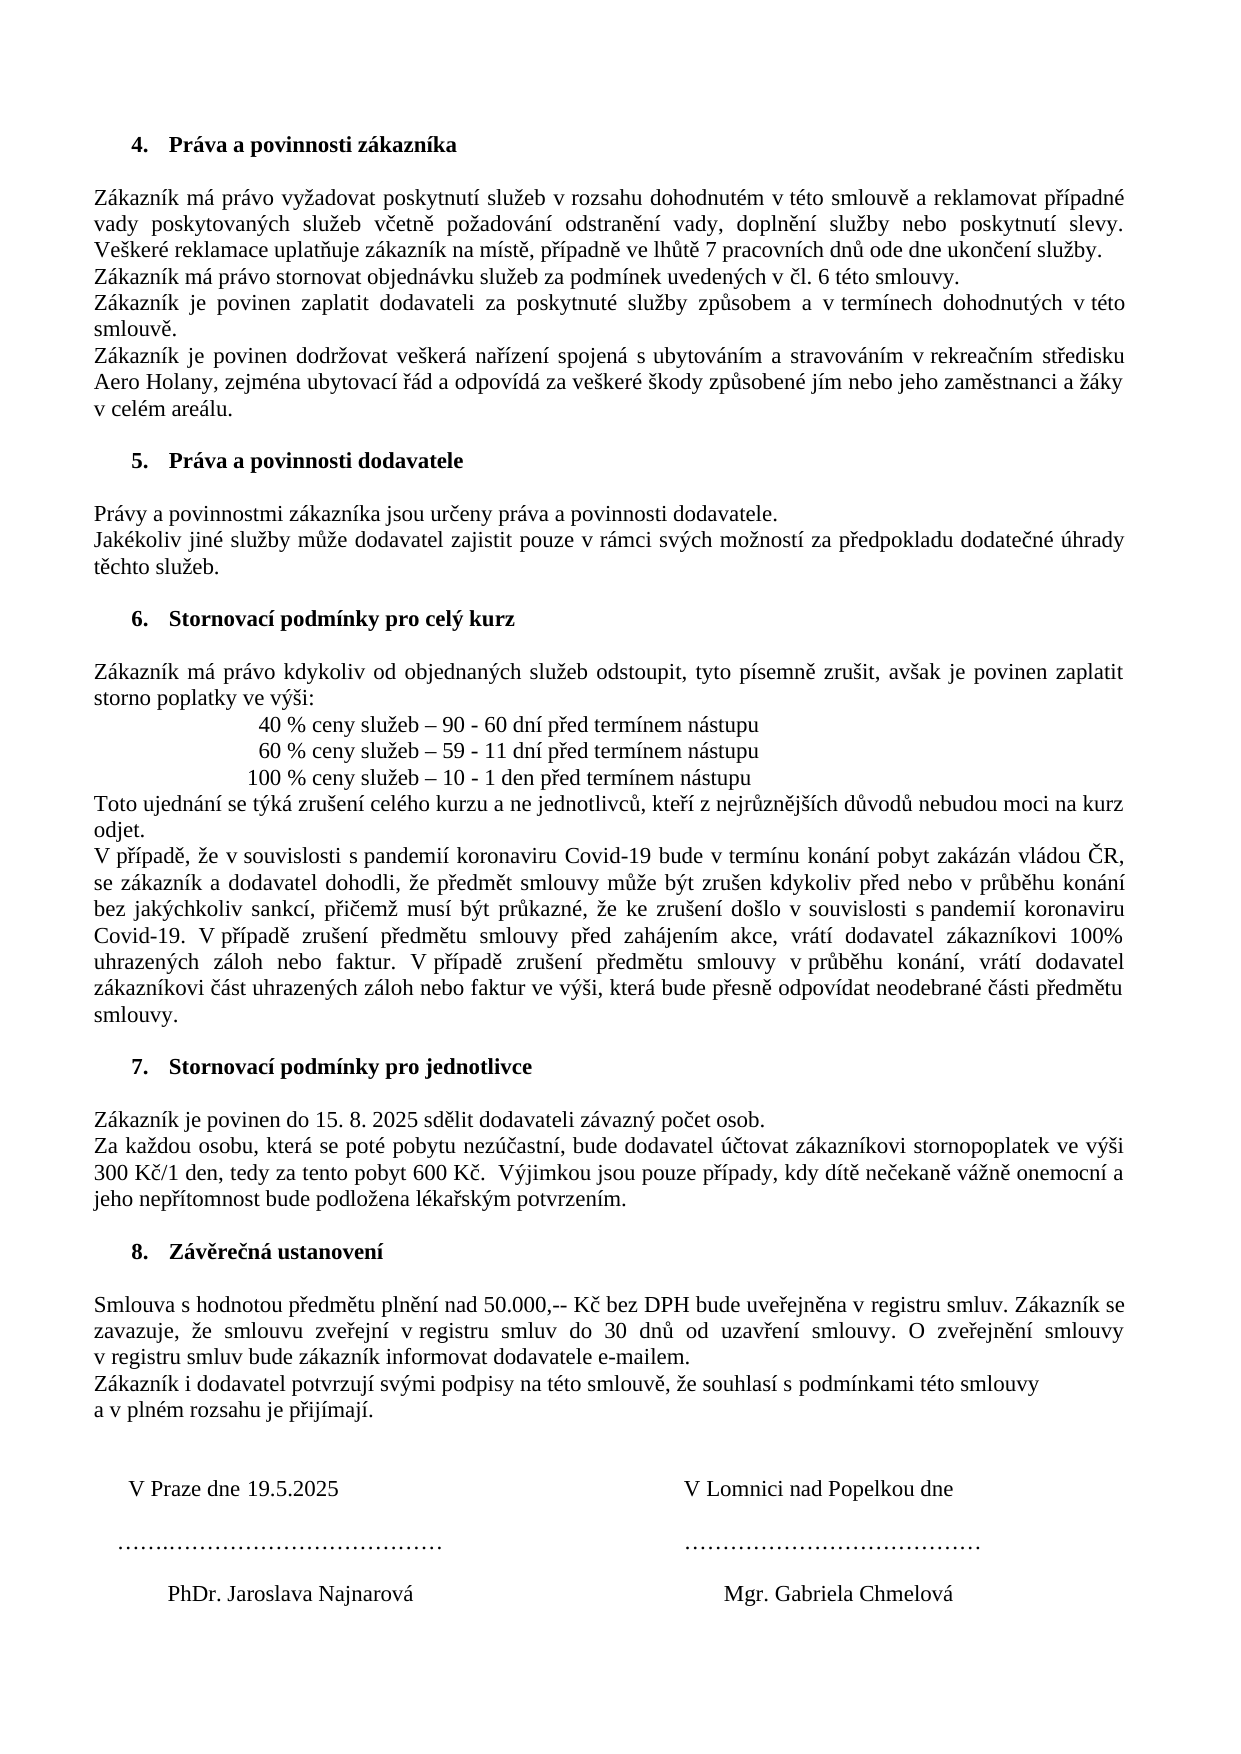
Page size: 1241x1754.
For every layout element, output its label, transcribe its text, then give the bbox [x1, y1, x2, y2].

text 40 % ceny služeb – 90 - 60 dní před termínem nástupu [94, 711, 1125, 737]
text Jakékoliv jiné služby může dodavatel zajistit pouze v rámci svých možností za předpokladu dodatečné úhrady těchto služeb. [94, 526, 1125, 579]
text Právy a povinnostmi zákazníka jsou určeny práva a povinnosti dodavatele. [94, 500, 1125, 526]
text Zákazník má právo vyžadovat poskytnutí služeb v rozsahu dohodnutém v této smlouvě a reklamovat případné vady poskytovaných služeb včetně požadování odstranění vady, doplnění služby nebo poskytnutí slevy. Veškeré reklamace uplatňuje zákazník na místě, případně ve lhůtě 7 pracovních dnů ode dne ukončení služby. [94, 184, 1125, 263]
list Práva a povinnosti zákazníka [131, 131, 1125, 157]
text Zákazník je povinen dodržovat veškerá nařízení spojená s ubytováním a stravováním v rekreačním středisku Aero Holany, zejména ubytovací řád a odpovídá za veškeré škody způsobené jím nebo jeho zaměstnanci a žáky v celém areálu. [94, 342, 1125, 421]
list Stornovací podmínky pro celý kurz [131, 605, 1125, 632]
list Práva a povinnosti dodavatele [131, 447, 1125, 474]
text Zákazník má právo stornovat objednávku služeb za podmínek uvedených v čl. 6 této smlouvy. [94, 263, 1125, 289]
list Závěrečná ustanovení [131, 1238, 1125, 1264]
text V případě, že v souvislosti s pandemií koronaviru Covid-19 bude v termínu konání pobyt zakázán vládou ČR, se zákazník a dodavatel dohodli, že předmět smlouvy může být zrušen kdykoliv před nebo v průběhu konání bez jakýchkoliv sankcí, přičemž musí být průkazné, že ke zrušení došlo v souvislosti s pandemií koronaviru Covid-19. V případě zrušení předmětu smlouvy před zahájením akce, vrátí dodavatel zákazníkovi 100% uhrazených záloh nebo faktur. V případě zrušení předmětu smlouvy v průběhu konání, vrátí dodavatel zákazníkovi část uhrazených záloh nebo faktur ve výši, která bude přesně odpovídat neodebrané části předmětu smlouvy. [94, 843, 1125, 1027]
text V Praze dne 19.5.2025 V Lomnici nad Popelkou dne [94, 1475, 1125, 1501]
text PhDr. Jaroslava Najnarová Mgr. Gabriela Chmelová [94, 1581, 1125, 1607]
text a v plném rozsahu je přijímají. [94, 1396, 1125, 1422]
text Smlouva s hodnotou předmětu plnění nad 50.000,-- Kč bez DPH bude uveřejněna v registru smluv. Zákazník se zavazuje, že smlouvu zveřejní v registru smluv do 30 dnů od uzavření smlouvy. O zveřejnění smlouvy v registru smluv bude zákazník informovat dodavatele e-mailem. [94, 1291, 1125, 1370]
text 100 % ceny služeb – 10 - 1 den před termínem nástupu [167, 763, 1125, 790]
text Zákazník má právo kdykoliv od objednaných služeb odstoupit, tyto písemně zrušit, avšak je povinen zaplatit storno poplatky ve výši: [94, 658, 1125, 711]
text Zákazník i dodavatel potvrzují svými podpisy na této smlouvě, že souhlasí s podmínkami této smlouvy [94, 1370, 1125, 1396]
text …….……………………………… ………………………………… [94, 1528, 1125, 1554]
text Zákazník je povinen do 15. 8. 2025 sdělit dodavateli závazný počet osob. [94, 1106, 1125, 1132]
text Toto ujednání se týká zrušení celého kurzu a ne jednotlivců, kteří z nejrůznějších důvodů nebudou moci na kurz odjet. [94, 790, 1125, 843]
list Stornovací podmínky pro jednotlivce [131, 1053, 1125, 1080]
text 60 % ceny služeb – 59 - 11 dní před termínem nástupu [167, 737, 1125, 763]
text Za každou osobu, která se poté pobytu nezúčastní, bude dodavatel účtovat zákazníkovi stornopoplatek ve výši 300 Kč/1 den, tedy za tento pobyt 600 Kč. Výjimkou jsou pouze případy, kdy dítě nečekaně vážně onemocní a jeho nepřítomnost bude podložena lékařským potvrzením. [94, 1132, 1125, 1212]
text Zákazník je povinen zaplatit dodavateli za poskytnuté služby způsobem a v termínech dohodnutých v této smlouvě. [94, 289, 1125, 342]
